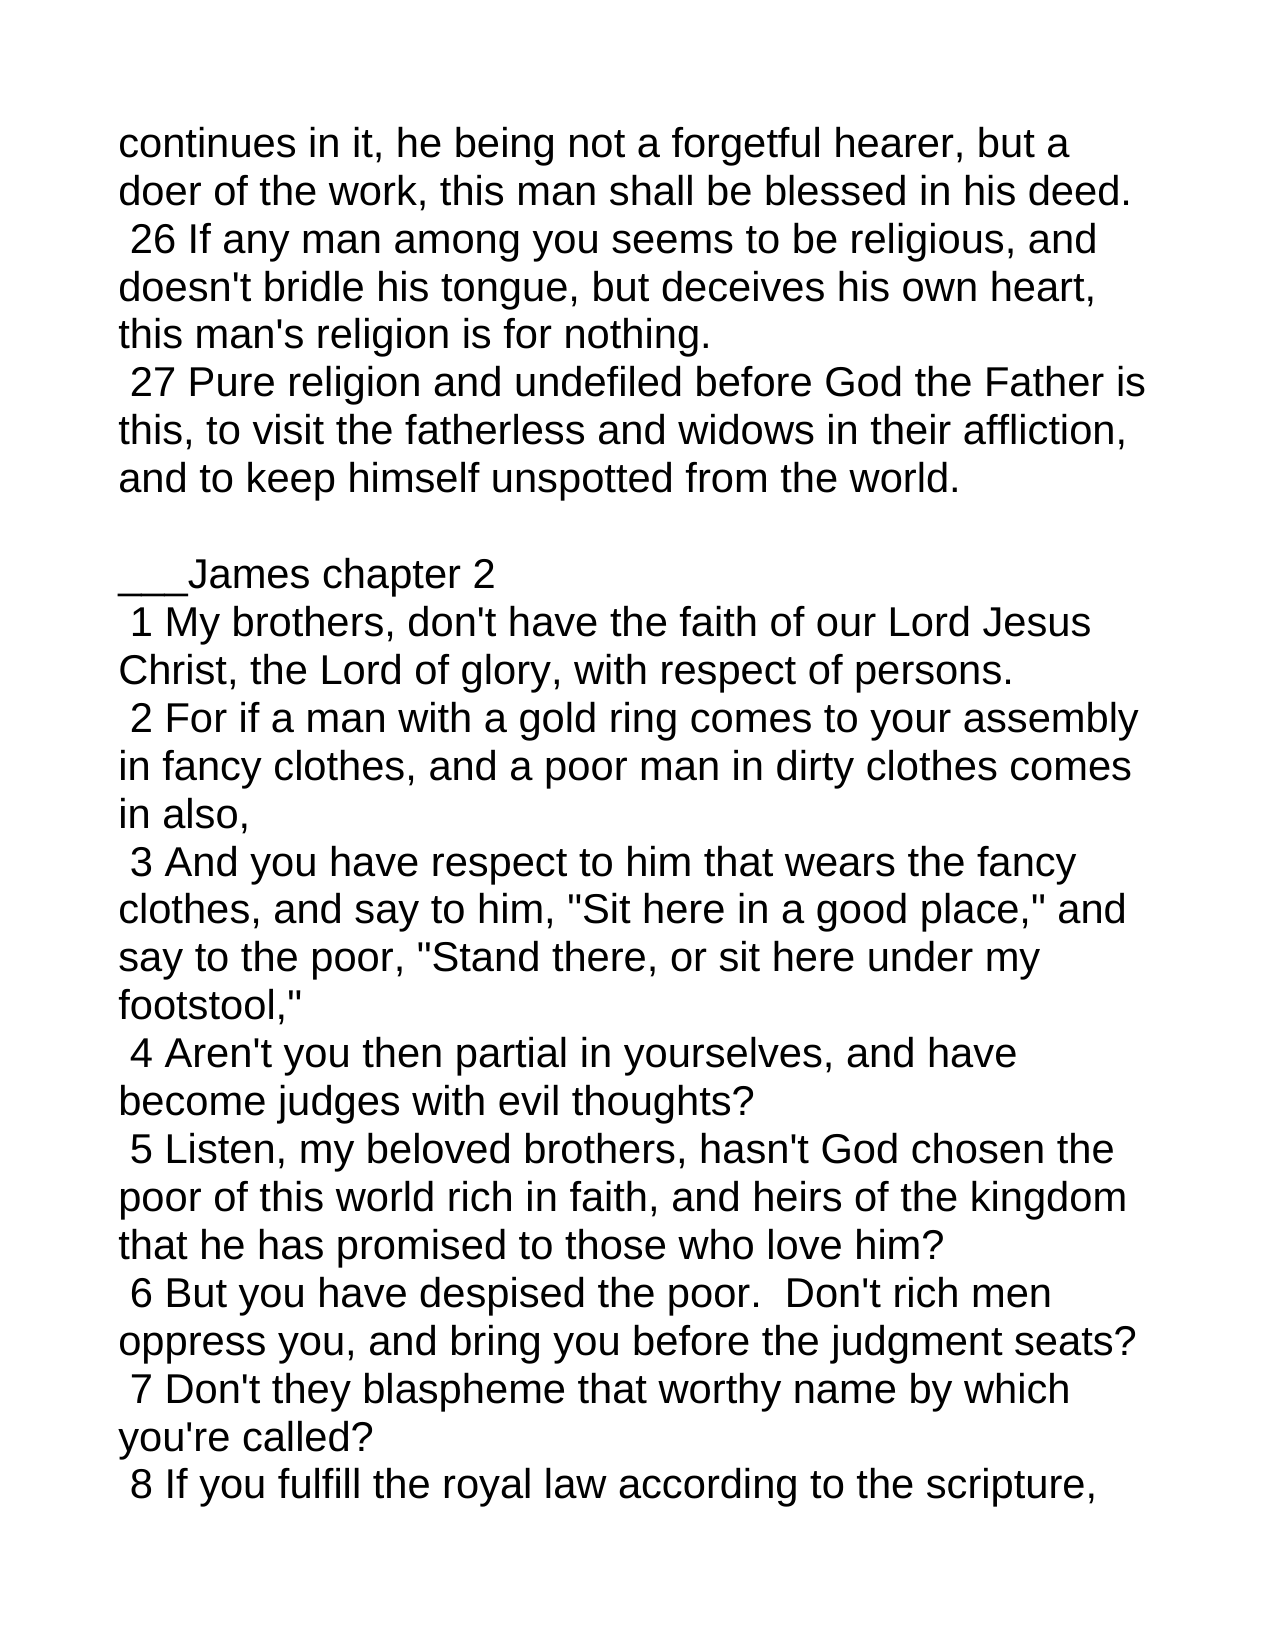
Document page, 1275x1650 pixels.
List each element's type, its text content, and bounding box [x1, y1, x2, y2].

text 7 Don't they blaspheme that worthy name by which you're called? [118, 1364, 1157, 1460]
text 6 But you have despised the poor. Don't rich men oppress you, and bring you before the judgment seats? [118, 1268, 1157, 1364]
text 2 For if a man with a gold ring comes to your assembly in fancy clothes, and a poor man in dirty clothes comes in also, [118, 693, 1157, 837]
text 1 My brothers, don't have the faith of our Lord Jesus Christ, the Lord of glory, with respect of persons. [118, 597, 1157, 693]
text 4 Aren't you then partial in yourselves, and have become judges with evil thoughts? [118, 1028, 1157, 1124]
text ___James chapter 2 [118, 549, 1157, 597]
text 3 And you have respect to him that wears the fancy clothes, and say to him, "Sit here in a good place," and say to the poor, "Stand there, or sit here under my footstool," [118, 837, 1157, 1028]
text continues in it, he being not a forgetful hearer, but a doer of the work, this man shall be blessed in his deed. [118, 118, 1157, 214]
text 26 If any man among you seems to be religious, and doesn't bridle his tongue, but deceives his own heart, this man's religion is for nothing. [118, 214, 1157, 358]
text 27 Pure religion and undefiled before God the Father is this, to visit the fatherless and widows in their affliction, and to keep himself unspotted from the world. [118, 358, 1157, 501]
text 5 Listen, my beloved brothers, hasn't God chosen the poor of this world rich in faith, and heirs of the kingdom that he has promised to those who love him? [118, 1124, 1157, 1268]
text 8 If you fulfill the royal law according to the scripture, [118, 1460, 1157, 1508]
